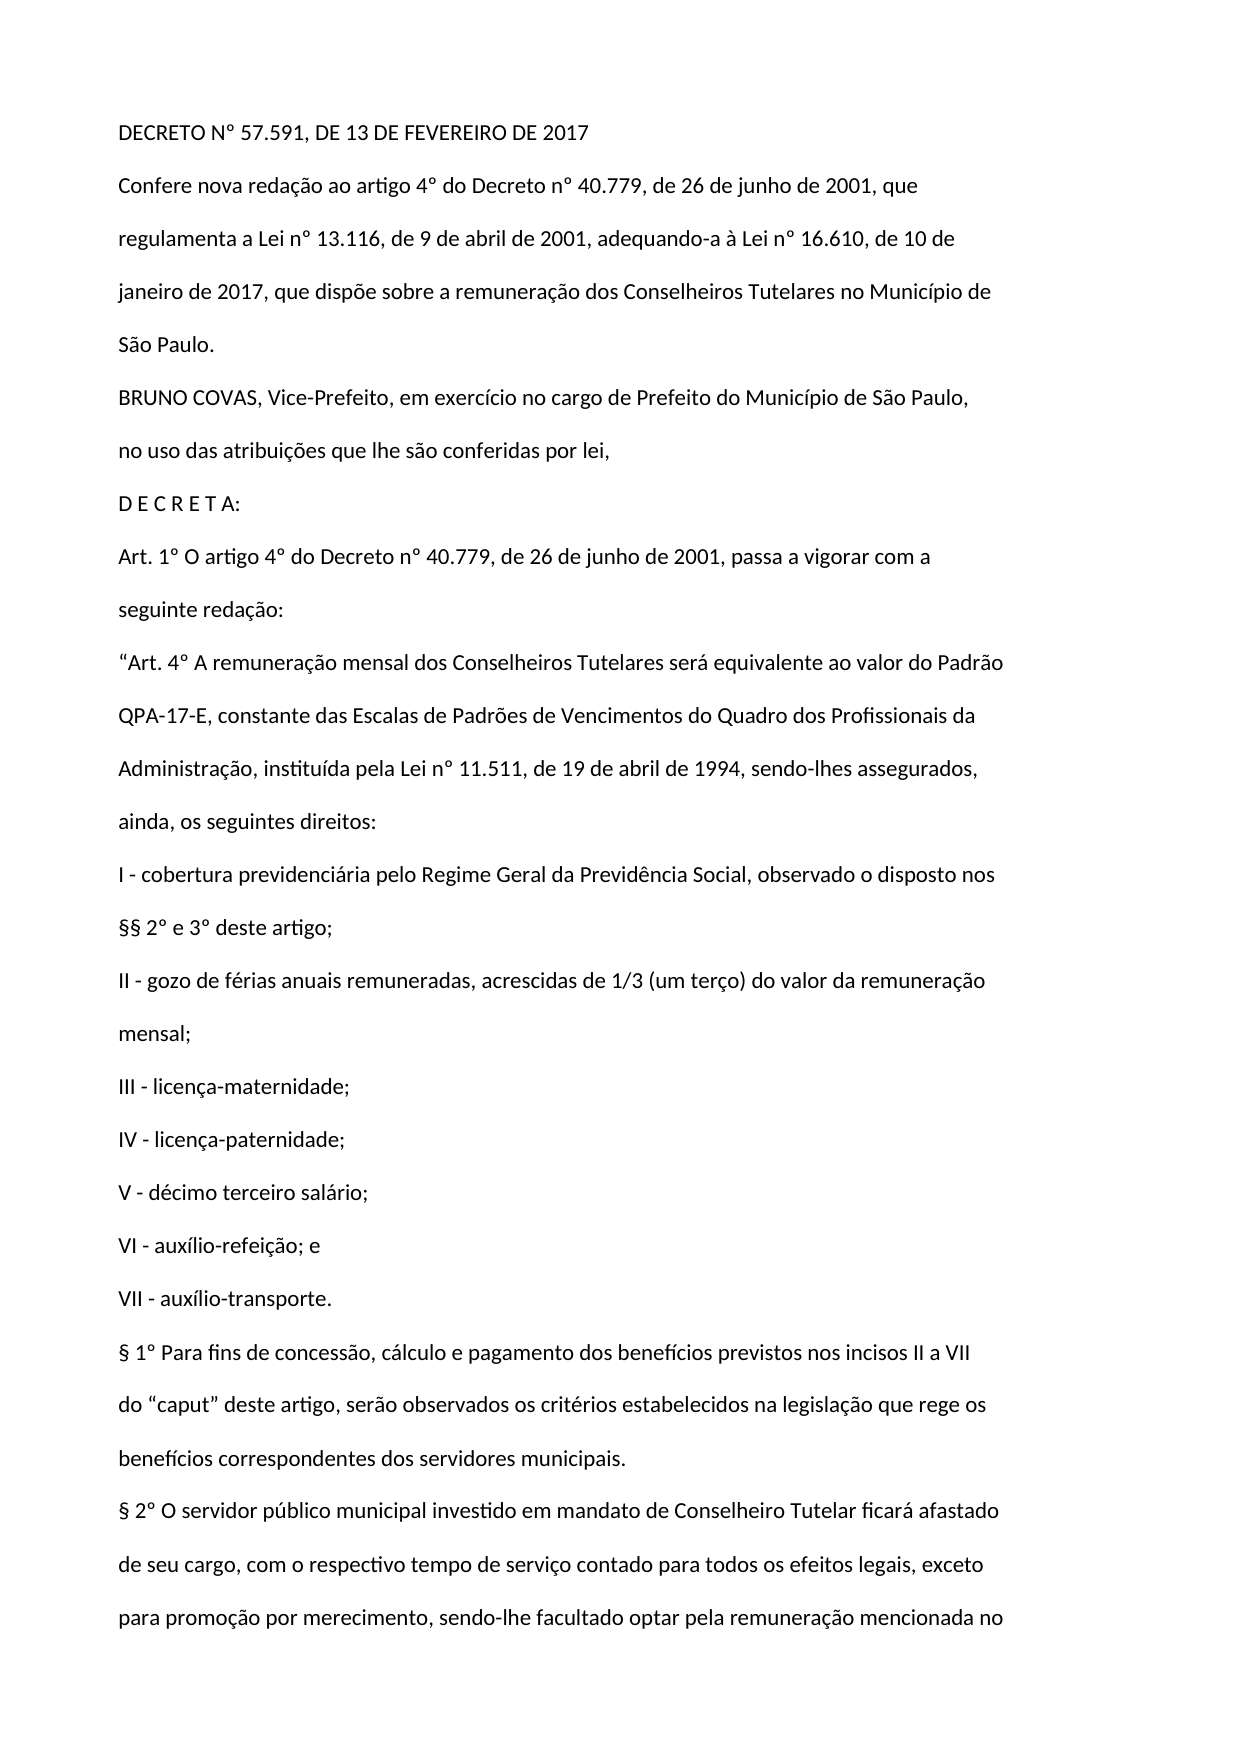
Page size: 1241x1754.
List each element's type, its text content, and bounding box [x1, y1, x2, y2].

text IV - licença-paternidade; [118, 1126, 1122, 1153]
text benefícios correspondentes dos servidores municipais. [118, 1444, 1122, 1472]
text de seu cargo, com o respectivo tempo de serviço contado para todos os efeitos legais, exceto [118, 1550, 1122, 1578]
text DECRETO Nº 57.591, DE 13 DE FEVEREIRO DE 2017 [118, 118, 1122, 146]
text §§ 2º e 3º deste artigo; [118, 913, 1122, 941]
text regulamenta a Lei nº 13.116, de 9 de abril de 2001, adequando-a à Lei nº 16.610, de 10 de [118, 224, 1122, 252]
text mensal; [118, 1019, 1122, 1047]
text Art. 1º O artigo 4º do Decreto nº 40.779, de 26 de junho de 2001, passa a vigorar com a [118, 542, 1122, 570]
text do “caput” deste artigo, serão observados os critérios estabelecidos na legislação que rege os [118, 1391, 1122, 1419]
text ainda, os seguintes direitos: [118, 807, 1122, 835]
text I - cobertura previdenciária pelo Regime Geral da Previdência Social, observado o disposto nos [118, 860, 1122, 888]
text QPA-17-E, constante das Escalas de Padrões de Vencimentos do Quadro dos Profissionais da [118, 701, 1122, 729]
text VI - auxílio-refeição; e [118, 1232, 1122, 1259]
text Confere nova redação ao artigo 4º do Decreto nº 40.779, de 26 de junho de 2001, que [118, 171, 1122, 199]
text § 2º O servidor público municipal investido em mandato de Conselheiro Tutelar ficará afastado [118, 1497, 1122, 1525]
text Administração, instituída pela Lei nº 11.511, de 19 de abril de 1994, sendo-lhes assegurados, [118, 754, 1122, 782]
text V - décimo terceiro salário; [118, 1178, 1122, 1207]
text São Paulo. [118, 330, 1122, 358]
text D E C R E T A: [118, 489, 1122, 517]
text janeiro de 2017, que dispõe sobre a remuneração dos Conselheiros Tutelares no Município de [118, 277, 1122, 305]
text seguinte redação: [118, 595, 1122, 623]
text III - licença-maternidade; [118, 1072, 1122, 1101]
text no uso das atribuições que lhe são conferidas por lei, [118, 436, 1122, 464]
text II - gozo de férias anuais remuneradas, acrescidas de 1/3 (um terço) do valor da remuneração [118, 966, 1122, 994]
text BRUNO COVAS, Vice-Prefeito, em exercício no cargo de Prefeito do Município de São Paulo, [118, 383, 1122, 411]
text “Art. 4º A remuneração mensal dos Conselheiros Tutelares será equivalente ao valor do Padrão [118, 648, 1122, 676]
text § 1º Para fins de concessão, cálculo e pagamento dos benefícios previstos nos incisos II a VII [118, 1338, 1122, 1366]
text VII - auxílio-transporte. [118, 1284, 1122, 1313]
text para promoção por merecimento, sendo-lhe facultado optar pela remuneração mencionada no [118, 1603, 1122, 1631]
